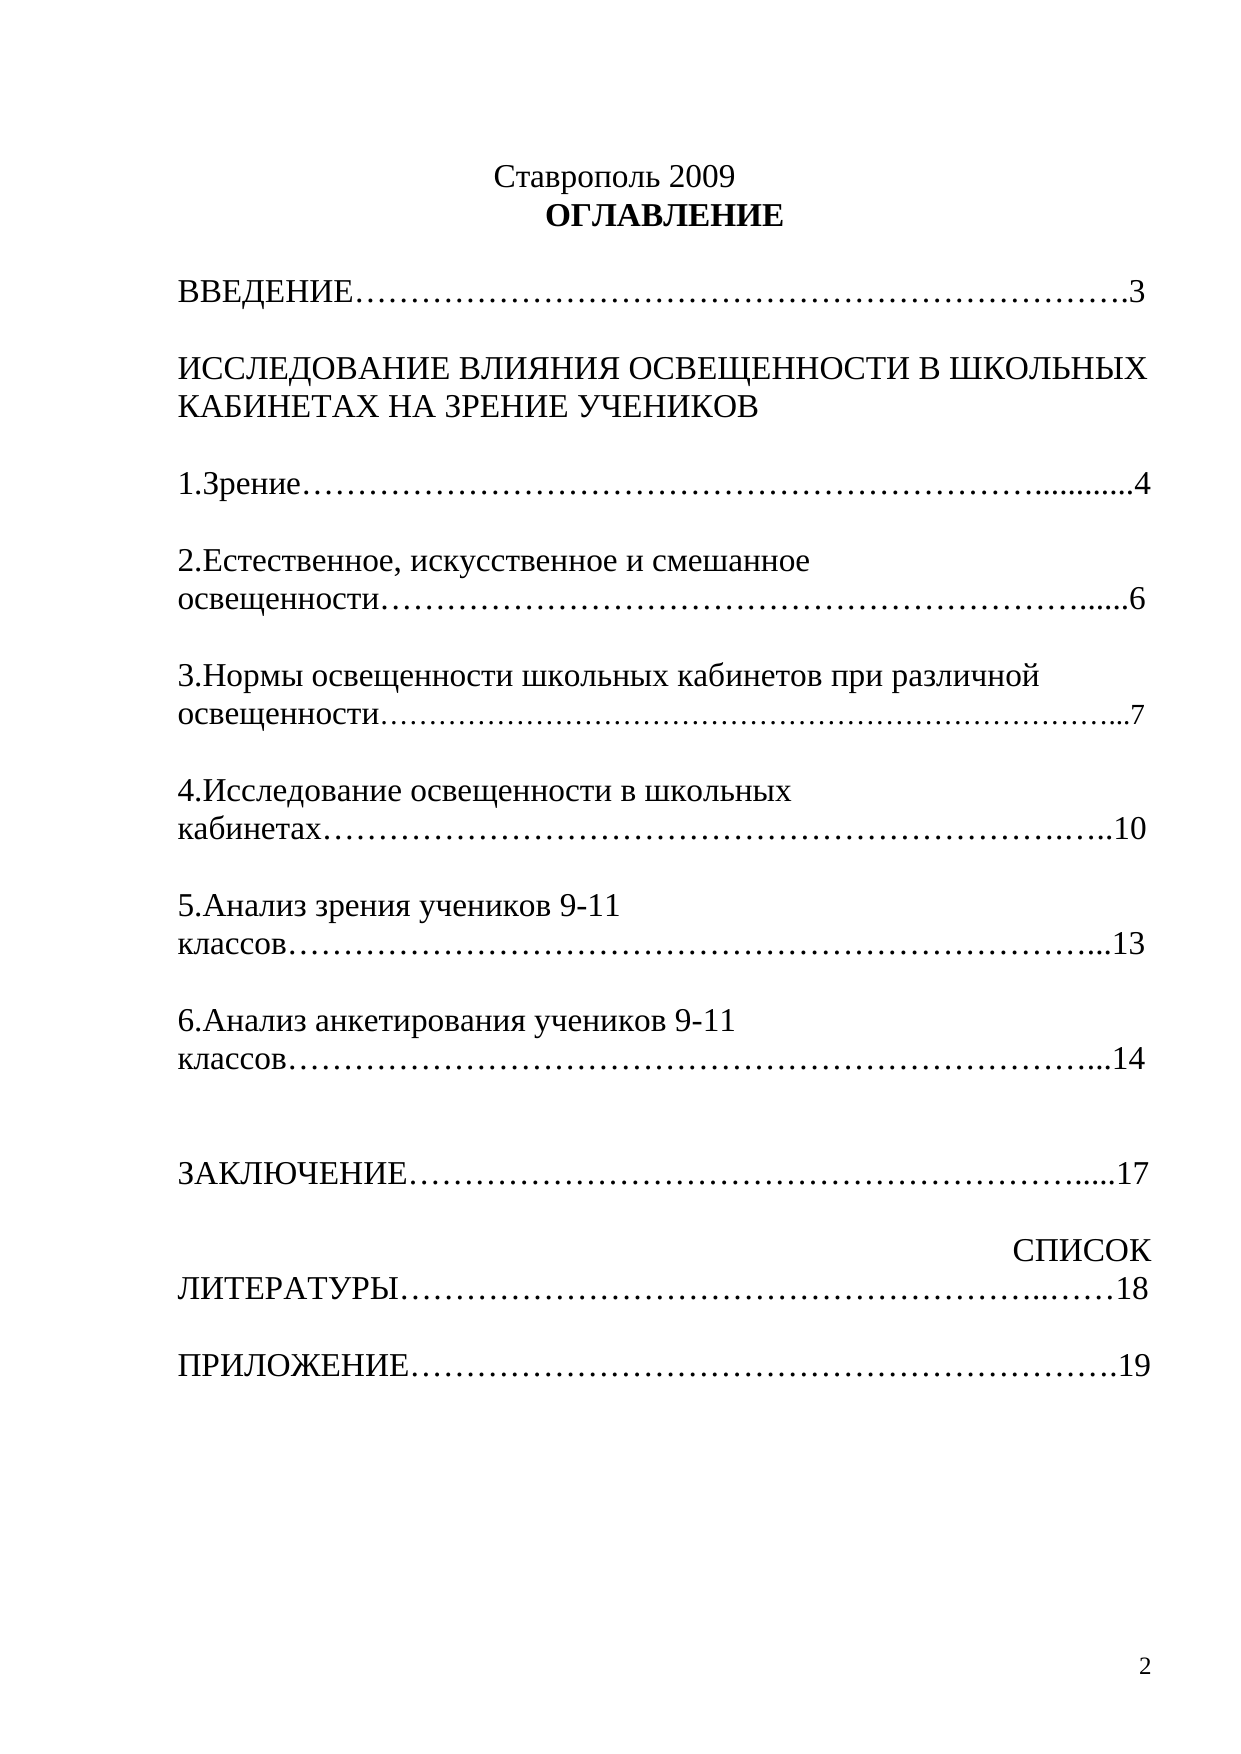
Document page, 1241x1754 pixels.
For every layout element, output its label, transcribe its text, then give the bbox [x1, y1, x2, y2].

text ВВЕДЕНИЕ…………………………………………………………….3 [177, 271, 1152, 310]
text СПИСОК ЛИТЕРАТУРЫ…………………………………………………..……18 [102, 1230, 1152, 1306]
text Ставрополь 2009 [177, 156, 1152, 195]
text 6.Анализ анкетирования учеников 9-11 классов………………………………………………………………...14 [177, 1000, 1152, 1076]
text ЗАКЛЮЧЕНИЕ…………………………………………………….....17 [177, 1153, 1152, 1191]
text 5.Анализ зрения учеников 9-11 классов………………………………………………………………...13 [177, 885, 1152, 961]
text 4.Исследование освещенности в школьных кабинетах………………………………………………………….…..10 [177, 770, 1152, 846]
text ИССЛЕДОВАНИЕ ВЛИЯНИЯ ОСВЕЩЕННОСТИ В ШКОЛЬНЫХ КАБИНЕТАХ НА ЗРЕНИЕ УЧЕНИКОВ [177, 348, 1152, 425]
text 3.Нормы освещенности школьных кабинетов при различной освещенности…………………………………………………………………...7 [177, 655, 1152, 731]
text 2.Естественное, искусственное и смешанное освещенности………………………………………………………......6 [177, 540, 1152, 616]
text ПРИЛОЖЕНИЕ……………………………………………………….19 [177, 1345, 1152, 1383]
text ОГЛАВЛЕНИЕ [177, 195, 1152, 233]
text 1.Зрение…………………………………………………………............4 [177, 463, 1152, 501]
